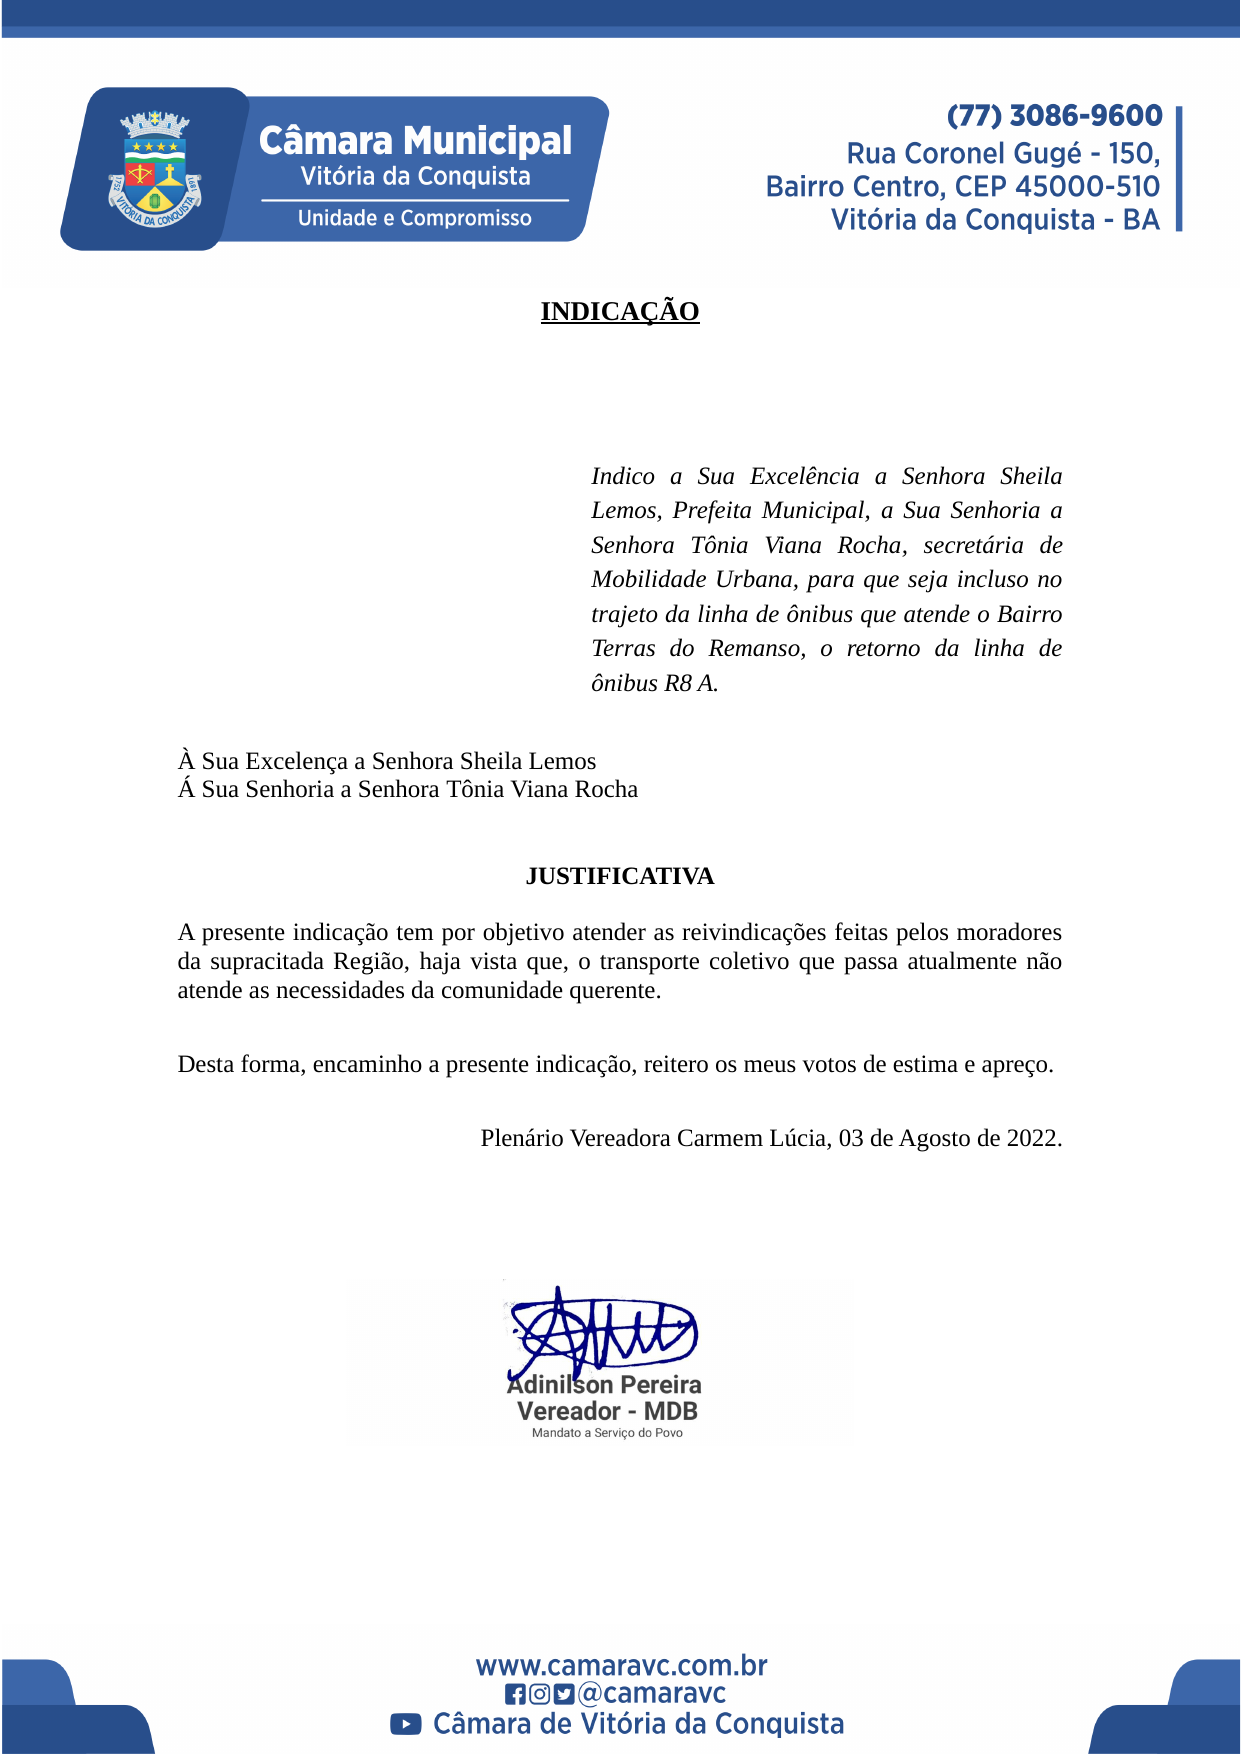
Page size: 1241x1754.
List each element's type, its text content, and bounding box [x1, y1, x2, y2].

picture [2, 1624, 1241, 1754]
text JUSTIFICATIVA [177, 861, 1063, 889]
text Plenário Vereadora Carmem Lúcia, 03 de Agosto de 2022. [177, 1123, 1063, 1151]
text INDICAÇÃO [177, 295, 1063, 326]
text Indico a Sua Excelência a Senhora Sheila Lemos, Prefeita Municipal, a Sua Senhoria a Senhora Tônia Viana Rocha, secretária de Mobilidade Urbana, para que seja incluso no trajeto da linha de ônibus que atende o Bairro Terras do Remanso, o retorno da linha de ônibus R8 A. [591, 461, 1063, 697]
picture [1, 0, 1240, 288]
text Desta forma, encaminho a presente indicação, reitero os meus votos de estima e apreço. [177, 1049, 1063, 1078]
picture [346, 1279, 854, 1446]
text À Sua Excelença a Senhora Sheila Lemos [177, 746, 1063, 774]
text A presente indicação tem por objetivo atender as reivindicações feitas pelos moradores da supracitada Região, haja vista que, o transporte coletivo que passa atualmente não atende as necessidades da comunidade querente. [177, 917, 1063, 1004]
text Á Sua Senhoria a Senhora Tônia Viana Rocha [177, 774, 1063, 803]
